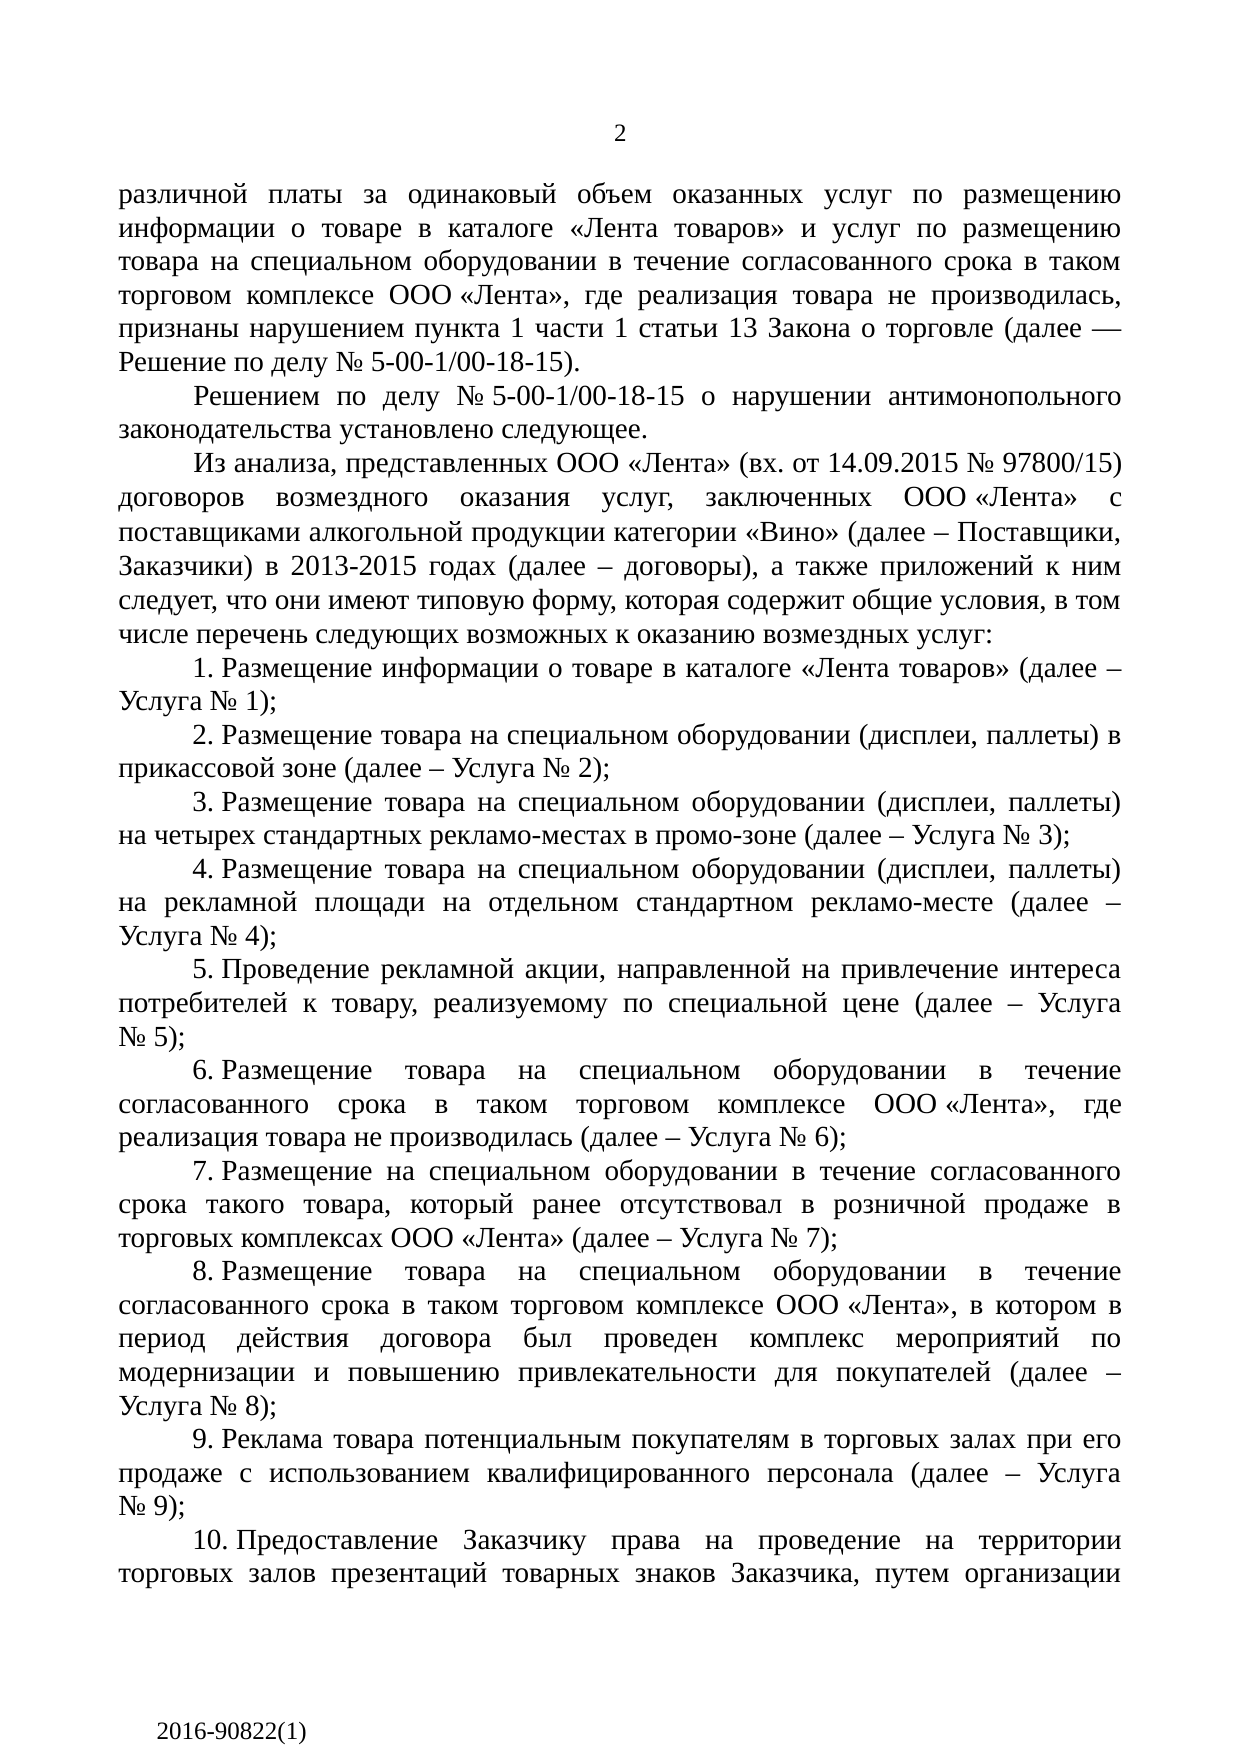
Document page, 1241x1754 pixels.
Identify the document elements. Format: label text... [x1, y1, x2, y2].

text 3. Размещение товара на специальном оборудовании (дисплеи, паллеты) на четырех стандартных рекламо-местах в промо-зоне (далее – Услуга № 3); [118, 784, 1122, 851]
text 7. Размещение на специальном оборудовании в течение согласованного срока такого товара, который ранее отсутствовал в розничной продаже в торговых комплексах ООО «Лента» (далее – Услуга № 7); [118, 1153, 1122, 1253]
text 6. Размещение товара на специальном оборудовании в течение согласованного срока в таком торговом комплексе ООО «Лента», где реализация товара не производилась (далее – Услуга № 6); [118, 1052, 1122, 1153]
text 1. Размещение информации о товаре в каталоге «Лента товаров» (далее – Услуга № 1); [118, 650, 1122, 717]
text 8. Размещение товара на специальном оборудовании в течение согласованного срока в таком торговом комплексе ООО «Лента», в котором в период действия договора был проведен комплекс мероприятий по модернизации и повышению привлекательности для покупателей (далее – Услуга № 8); [118, 1253, 1122, 1421]
text 10. Предоставление Заказчику права на проведение на территории торговых залов презентаций товарных знаков Заказчика, путем организации [118, 1522, 1122, 1589]
text 5. Проведение рекламной акции, направленной на привлечение интереса потребителей к товару, реализуемому по специальной цене (далее – Услуга № 5); [118, 952, 1122, 1052]
text 9. Реклама товара потенциальным покупателям в торговых залах при его продаже с использованием квалифицированного персонала (далее – Услуга № 9); [118, 1421, 1122, 1522]
text 2. Размещение товара на специальном оборудовании (дисплеи, паллеты) в прикассовой зоне (далее – Услуга № 2); [118, 717, 1122, 784]
text Решением по делу № 5-00-1/00-18-15 о нарушении антимонопольного законодательства установлено следующее. [118, 378, 1122, 445]
text Из анализа, представленных ООО «Лента» (вх. от 14.09.2015 № 97800/15) договоров возмездного оказания услуг, заключенных ООО «Лента» с поставщиками алкогольной продукции категории «Вино» (далее – Поставщики, Заказчики) в 2013-2015 годах (далее – договоры), а также приложений к ним следует, что они имеют типовую форму, которая содержит общие условия, в том числе перечень следующих возможных к оказанию возмездных услуг: [118, 445, 1122, 650]
text различной платы за одинаковый объем оказанных услуг по размещению информации о товаре в каталоге «Лента товаров» и услуг по размещению товара на специальном оборудовании в течение согласованного срока в таком торговом комплексе ООО «Лента», где реализация товара не производилась, признаны нарушением пункта 1 части 1 статьи 13 Закона о торговле (далее — Решение по делу № 5-00-1/00-18-15). [118, 176, 1122, 378]
text 4. Размещение товара на специальном оборудовании (дисплеи, паллеты) на рекламной площади на отдельном стандартном рекламо-месте (далее – Услуга № 4); [118, 851, 1122, 952]
